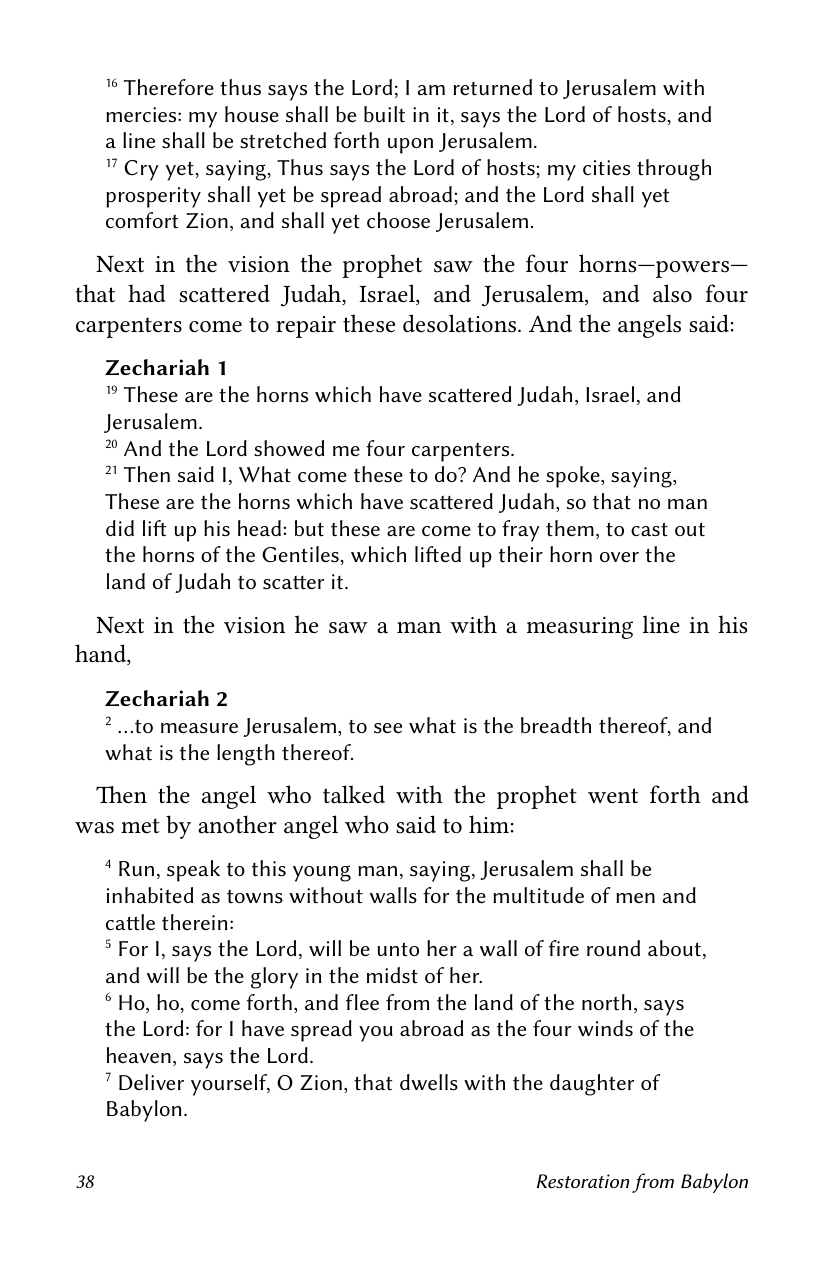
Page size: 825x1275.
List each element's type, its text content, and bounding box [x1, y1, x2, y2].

text 19 These are the horns which have scattered Judah, Israel, and Jerusalem. [105, 382, 720, 435]
text 4 Run, speak to this young man, saying, Jerusalem shall be inhabited as towns without walls for the multitude of men and cattle therein: [105, 856, 720, 936]
text 21 Then said I, What come these to do? And he spoke, saying, These are the horns which have scattered Judah, so that no man did lift up his head: but these are come to fray them, to cast out the horns of the Gentiles, which lifted up their horn over the land of Judah to scatter it. [105, 462, 720, 595]
text 6 Ho, ho, come forth, and flee from the land of the north, says the Lord: for I have spread you abroad as the four winds of the heaven, says the Lord. [105, 989, 720, 1069]
text 7 Deliver yourself, O Zion, that dwells with the daughter of Babylon. [105, 1069, 720, 1122]
text Next in the vision he saw a man with a measuring line in his hand, [75, 611, 750, 669]
text 2 ...to measure Jerusalem, to see what is the breadth thereof, and what is the length thereof. [105, 713, 720, 766]
text 17 Cry yet, saying, Thus says the Lord of hosts; my cities through prosperity shall yet be spread abroad; and the Lord shall yet comfort Zion, and shall yet choose Jerusalem. [105, 155, 720, 234]
text Next in the vision the prophet saw the four horns—powers—that had scattered Judah, Israel, and Jerusalem, and also four carpenters come to repair these desolations. And the angels said: [75, 250, 750, 338]
text 16 Therefore thus says the Lord; I am returned to Jerusalem with mercies: my house shall be built in it, says the Lord of hosts, and a line shall be stretched forth upon Jerusalem. [105, 75, 720, 154]
text 20 And the Lord showed me four carpenters. [105, 436, 720, 462]
text Then the angel who talked with the prophet went forth and was met by another angel who said to him: [75, 781, 750, 840]
text Zechariah 2 [105, 685, 750, 712]
text 5 For I, says the Lord, will be unto her a wall of fire round about, and will be the glory in the midst of her. [105, 936, 720, 989]
text Zechariah 1 [105, 355, 750, 381]
